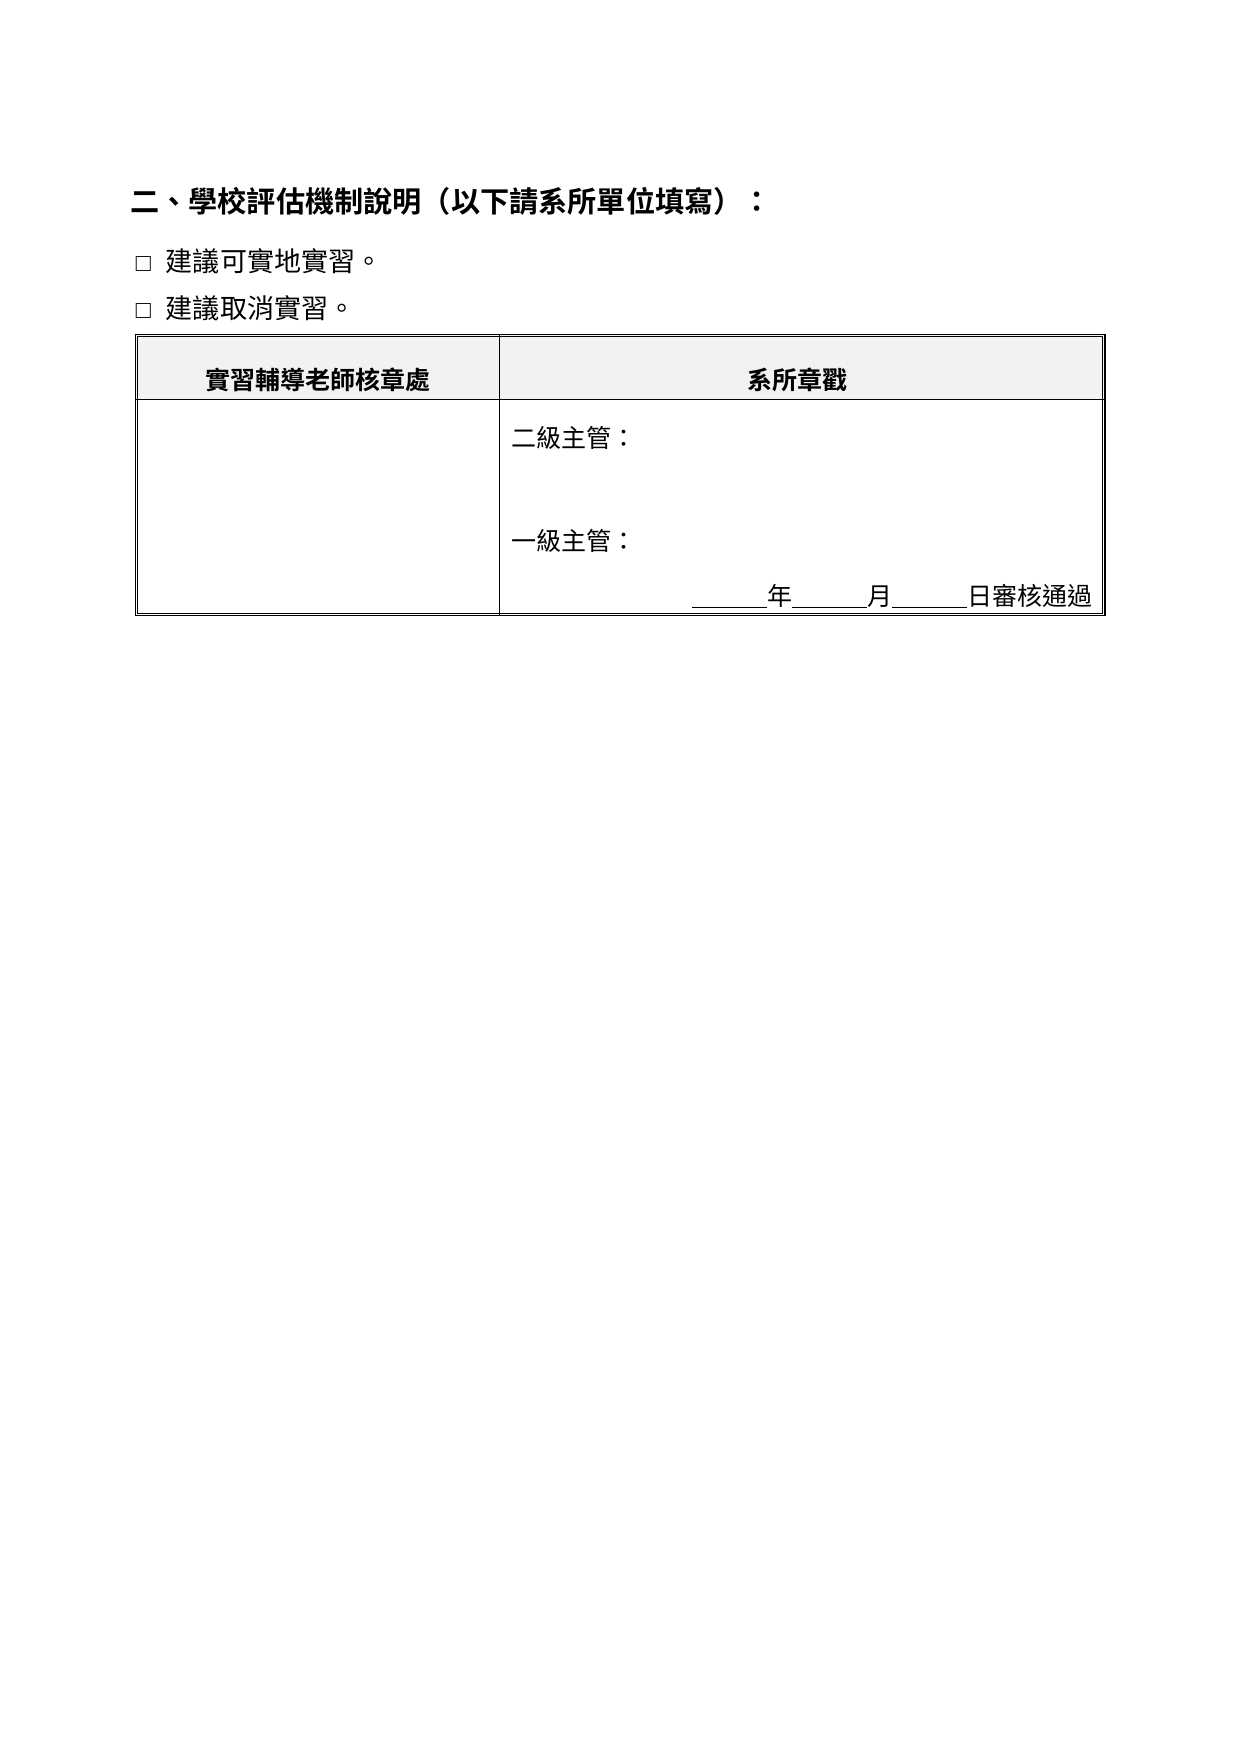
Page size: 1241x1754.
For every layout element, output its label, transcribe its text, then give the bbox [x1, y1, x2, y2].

text □ 建議可實地實習。 [136, 240, 1110, 279]
table_header 系所章戳 [500, 337, 1102, 399]
text 二、學校評估機制說明（以下請系所單位填寫）： [130, 158, 1110, 221]
text □ 建議取消實習。 [136, 287, 1110, 326]
table_cell [138, 400, 499, 613]
table_header 實習輔導老師核章處 [138, 337, 499, 399]
table_cell 二級主管： 一級主管： ＿＿＿年＿＿＿月＿＿＿日審核通過 [500, 400, 1102, 613]
